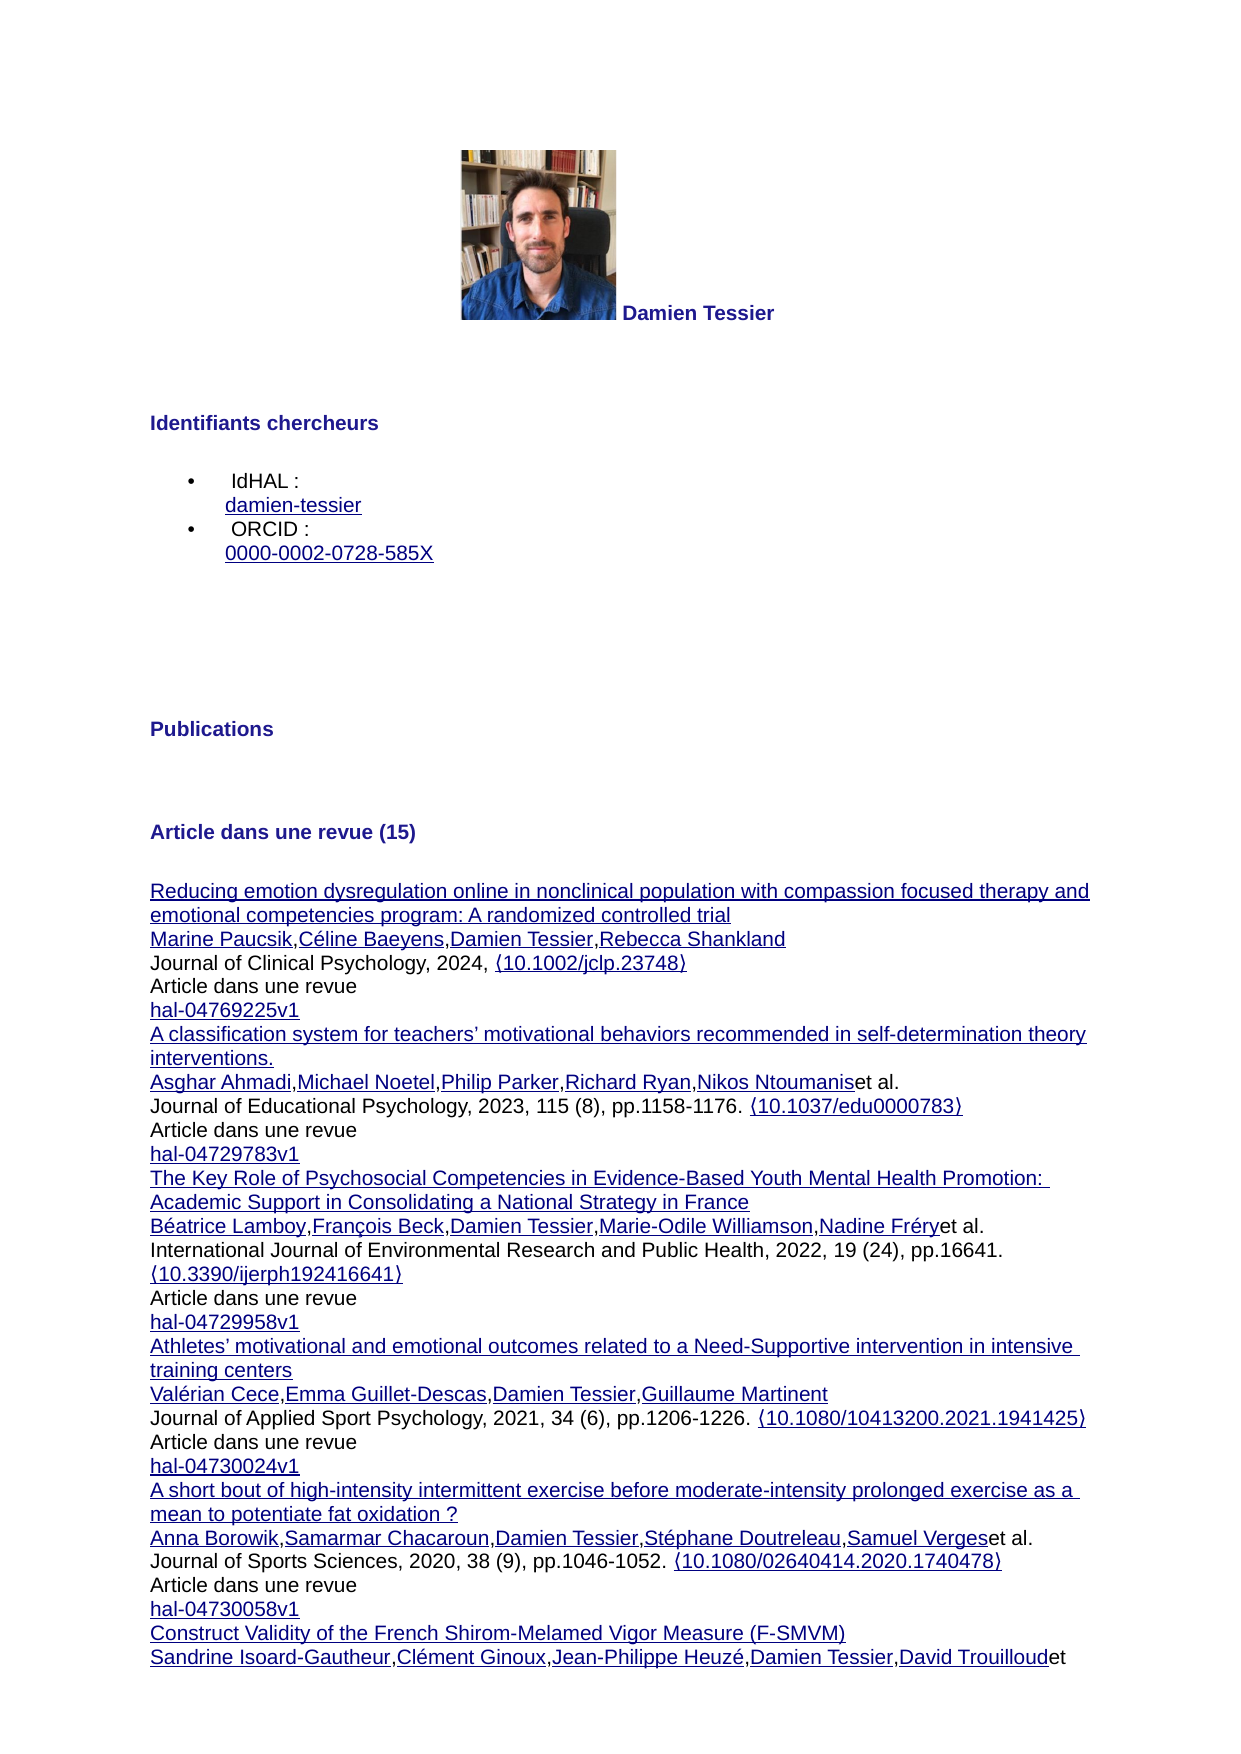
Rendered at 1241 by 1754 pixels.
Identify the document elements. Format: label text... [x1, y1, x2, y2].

subtitle Article dans une revue (15) [150, 820, 1090, 844]
picture [460, 150, 617, 320]
list IdHAL : [187, 469, 1090, 493]
subtitle Damien Tessier [150, 150, 1090, 324]
table_cell A classification system for teachers’ motivational behaviors recommended in self-determination theory interventions. Asghar Ahmadi,Michael Noetel,Philip Parker,Richard Ryan,Nikos Ntoumaniset al. Journal of Educational Psychology, 2023, 115 (8), pp.1158-1176. ⟨10.1037/edu0000783⟩ Article dans une revue hal-04729783v1 [150, 1022, 1090, 1166]
table_cell The Key Role of Psychosocial Competencies in Evidence-Based Youth Mental Health Promotion: Academic Support in Consolidating a National Strategy in France Béatrice Lamboy,François Beck,Damien Tessier,Marie-Odile Williamson,Nadine Fréryet al. International Journal of Environmental Research and Public Health, 2022, 19 (24), pp.16641. ⟨10.3390/ijerph192416641⟩ Article dans une revue hal-04729958v1 [150, 1166, 1090, 1334]
list damien-tessier [187, 493, 1090, 517]
list ORCID : [187, 517, 1090, 541]
subtitle Identifiants chercheurs [150, 411, 1090, 435]
table_cell Athletes’ motivational and emotional outcomes related to a Need-Supportive intervention in intensive training centers Valérian Cece,Emma Guillet-Descas,Damien Tessier,Guillaume Martinent Journal of Applied Sport Psychology, 2021, 34 (6), pp.1206-1226. ⟨10.1080/10413200.2021.1941425⟩ Article dans une revue hal-04730024v1 [150, 1334, 1090, 1477]
list 0000-0002-0728-585X [187, 541, 1090, 565]
table_cell Construct Validity of the French Shirom-Melamed Vigor Measure (F-SMVM) Sandrine Isoard-Gautheur,Clément Ginoux,Jean-Philippe Heuzé,Damien Tessier,David Trouilloudet [150, 1621, 1090, 1669]
table_header Reducing emotion dysregulation online in nonclinical population with compassion focused therapy and [150, 879, 1090, 899]
subtitle Publications [150, 717, 1090, 741]
table_cell A short bout of high-intensity intermittent exercise before moderate-intensity prolonged exercise as a mean to potentiate fat oxidation ? Anna Borowik,Samarmar Chacaroun,Damien Tessier,Stéphane Doutreleau,Samuel Vergeset al. Journal of Sports Sciences, 2020, 38 (9), pp.1046-1052. ⟨10.1080/02640414.2020.1740478⟩ Article dans une revue hal-04730058v1 [150, 1478, 1090, 1621]
table_header emotional competencies program: A randomized controlled trial Marine Paucsik,Céline Baeyens,Damien Tessier,Rebecca Shankland Journal of Clinical Psychology, 2024, ⟨10.1002/jclp.23748⟩ Article dans une revue hal-04769225v1 [150, 901, 1090, 1022]
